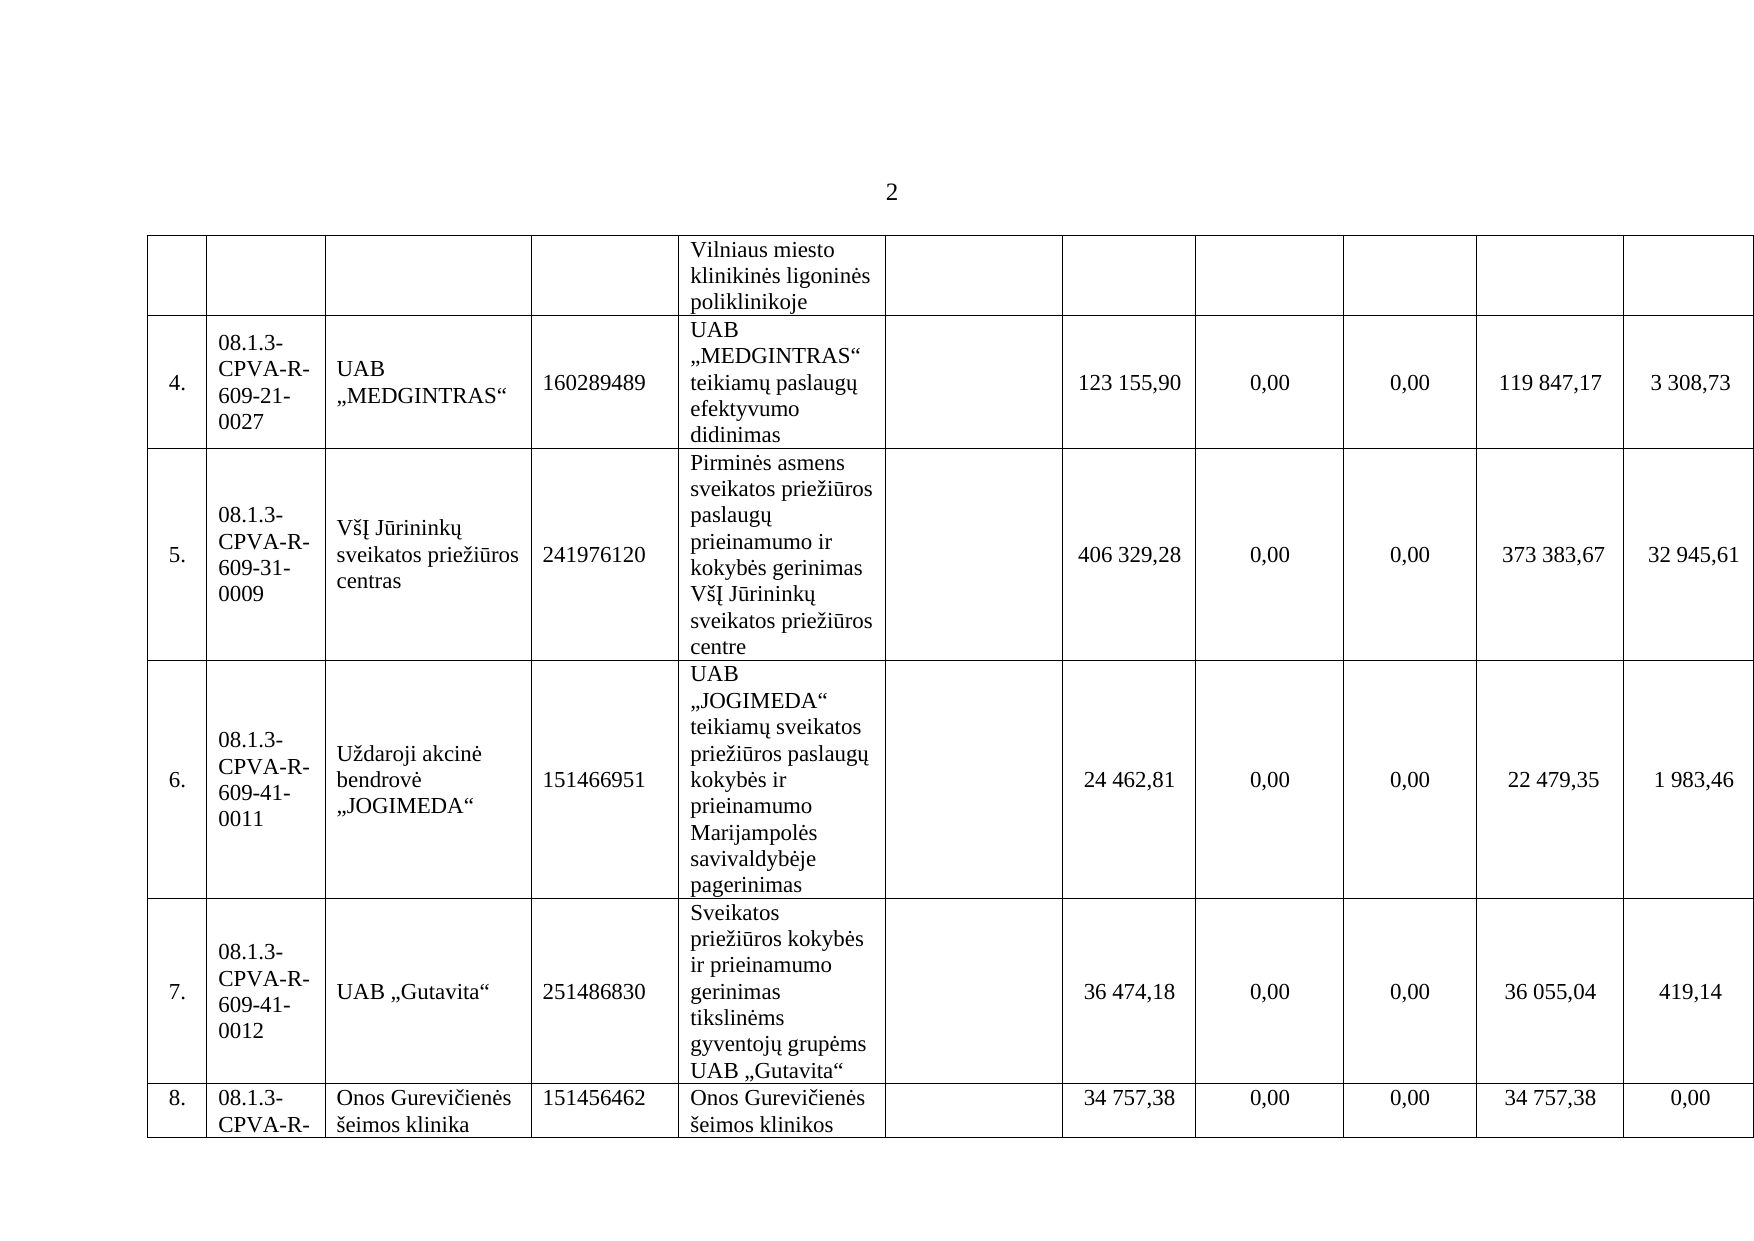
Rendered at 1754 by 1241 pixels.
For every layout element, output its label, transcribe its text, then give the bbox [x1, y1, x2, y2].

table_cell 0,00 [1344, 449, 1476, 659]
table_cell 34 757,38 [1063, 1084, 1195, 1137]
table_cell 4. [148, 316, 206, 448]
table_cell 0,00 [1344, 661, 1476, 898]
table_cell [1624, 236, 1753, 315]
table_cell 08.1.3-CPVA-R-609-41-0016 [314, 1084, 325, 1137]
table_cell [1196, 236, 1343, 315]
table_cell [1344, 236, 1476, 315]
table_cell 406 329,28 [1063, 449, 1195, 659]
table_cell 0,00 [1344, 1084, 1476, 1137]
table_cell 0,00 [1196, 1084, 1343, 1137]
table_cell 36 474,18 [1063, 899, 1195, 1083]
table_cell [532, 236, 678, 315]
table_cell 08.1.3-CPVA-R-609-41-0011 [207, 661, 325, 898]
table_cell 08.1.3-CPVA-R-609-41-0016 [207, 1084, 218, 1137]
table_cell [1063, 236, 1195, 315]
table_cell 151466951 [532, 661, 678, 898]
table_cell 3 308,73 [1624, 316, 1753, 448]
table_cell [207, 236, 325, 315]
table_cell [886, 899, 1062, 1083]
table_cell [886, 449, 1062, 659]
table_cell 373 383,67 [1477, 449, 1623, 659]
table_cell UAB „MEDGINTRAS“ teikiamų paslaugų efektyvumo didinimas [874, 316, 885, 448]
table_cell UAB „MEDGINTRAS“ [326, 316, 531, 448]
table_cell 0,00 [1196, 316, 1343, 448]
table_cell UAB „MEDGINTRAS“ teikiamų paslaugų efektyvumo didinimas [679, 316, 690, 448]
table_cell 08.1.3-CPVA-R-609-31-0009 [207, 449, 325, 659]
table_cell 32 945,61 [1624, 449, 1753, 659]
table_cell 22 479,35 [1477, 661, 1623, 898]
table_cell 0,00 [1624, 1084, 1753, 1137]
table_cell 0,00 [1196, 661, 1343, 898]
table_cell 419,14 [1624, 899, 1753, 1083]
table_cell 5. [148, 449, 206, 659]
table_cell 36 055,04 [1477, 899, 1623, 1083]
table_cell [326, 236, 531, 315]
table_cell 0,00 [1196, 899, 1343, 1083]
table_cell UAB „JOGIMEDA“ teikiamų sveikatos priežiūros paslaugų kokybės ir prieinamumo Marijampolės savivaldybėje pagerinimas [679, 661, 690, 898]
table_cell [148, 236, 206, 315]
table_cell 0,00 [1196, 449, 1343, 659]
table_cell 6. [148, 661, 206, 898]
table_cell [1477, 236, 1623, 315]
table_cell 119 847,17 [1477, 316, 1623, 448]
table_cell [886, 1084, 1062, 1137]
table_cell 8. [148, 1084, 206, 1137]
table_cell 08.1.3-CPVA-R-609-21-0027 [207, 316, 325, 448]
table_cell Sveikatos priežiūros kokybės ir prieinamumo gerinimas tikslinėms gyventojų grupėms UAB „Gutavita“ [679, 899, 690, 1083]
table_cell Uždaroji akcinė bendrovė „JOGIMEDA“ [326, 661, 531, 898]
table_cell VšĮ Jūrininkų sveikatos priežiūros centras [326, 449, 531, 659]
table_cell 34 757,38 [1477, 1084, 1623, 1137]
table_cell 0,00 [1344, 899, 1476, 1083]
table_cell [886, 661, 1062, 898]
table_cell 7. [148, 899, 206, 1083]
table_cell 123 155,90 [1063, 316, 1195, 448]
table_cell UAB „Gutavita“ [326, 899, 531, 1083]
table_cell 151456462 [532, 1084, 678, 1137]
table_cell 08.1.3-CPVA-R-609-41-0012 [207, 899, 325, 1083]
table_cell 24 462,81 [1063, 661, 1195, 898]
table_cell [886, 316, 1062, 448]
table_cell 241976120 [532, 449, 678, 659]
table_cell 1 983,46 [1624, 661, 1753, 898]
table_cell 251486830 [532, 899, 678, 1083]
table_cell 160289489 [532, 316, 678, 448]
table_cell 0,00 [1344, 316, 1476, 448]
table_cell UAB „JOGIMEDA“ teikiamų sveikatos priežiūros paslaugų kokybės ir prieinamumo Marijampolės savivaldybėje pagerinimas [874, 661, 885, 898]
table_cell [886, 236, 1062, 315]
table_cell Sveikatos priežiūros kokybės ir prieinamumo gerinimas tikslinėms gyventojų grupėms UAB „Gutavita“ [874, 899, 885, 1083]
